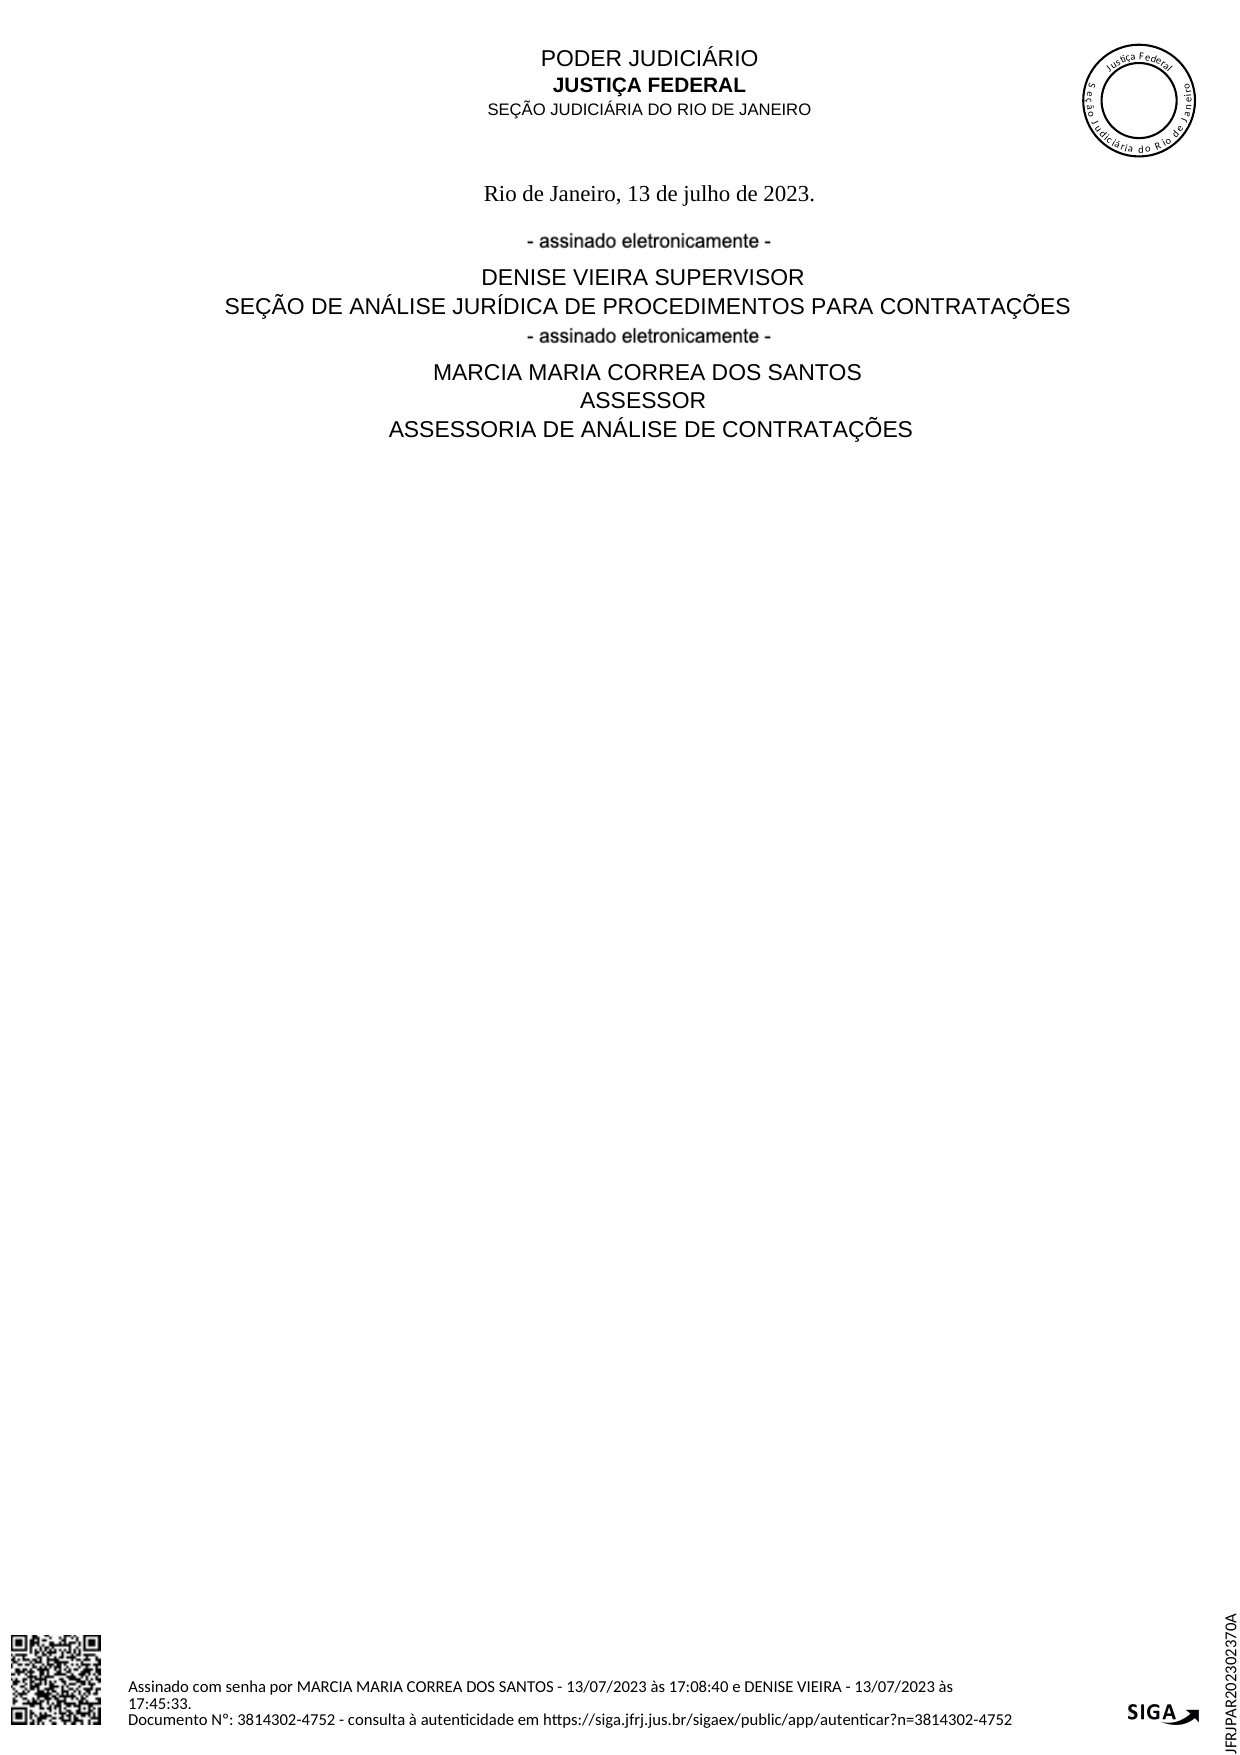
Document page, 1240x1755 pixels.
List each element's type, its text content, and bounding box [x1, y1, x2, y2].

subtitle ASSESSOR [189, 387, 1103, 413]
subtitle DENISE VIEIRA SUPERVISOR [189, 264, 1103, 291]
text SEÇÃO DE ANÁLISE JURÍDICA DE PROCEDIMENTOS PARA CONTRATAÇÕES [224, 293, 1111, 319]
text Rio de Janeiro, 13 de julho de 2023. [189, 180, 1109, 206]
text ASSESSORIA DE ANÁLISE DE CONTRATAÇÕES [388, 416, 1111, 442]
text MARCIA MARIA CORREA DOS SANTOS [433, 359, 1111, 386]
